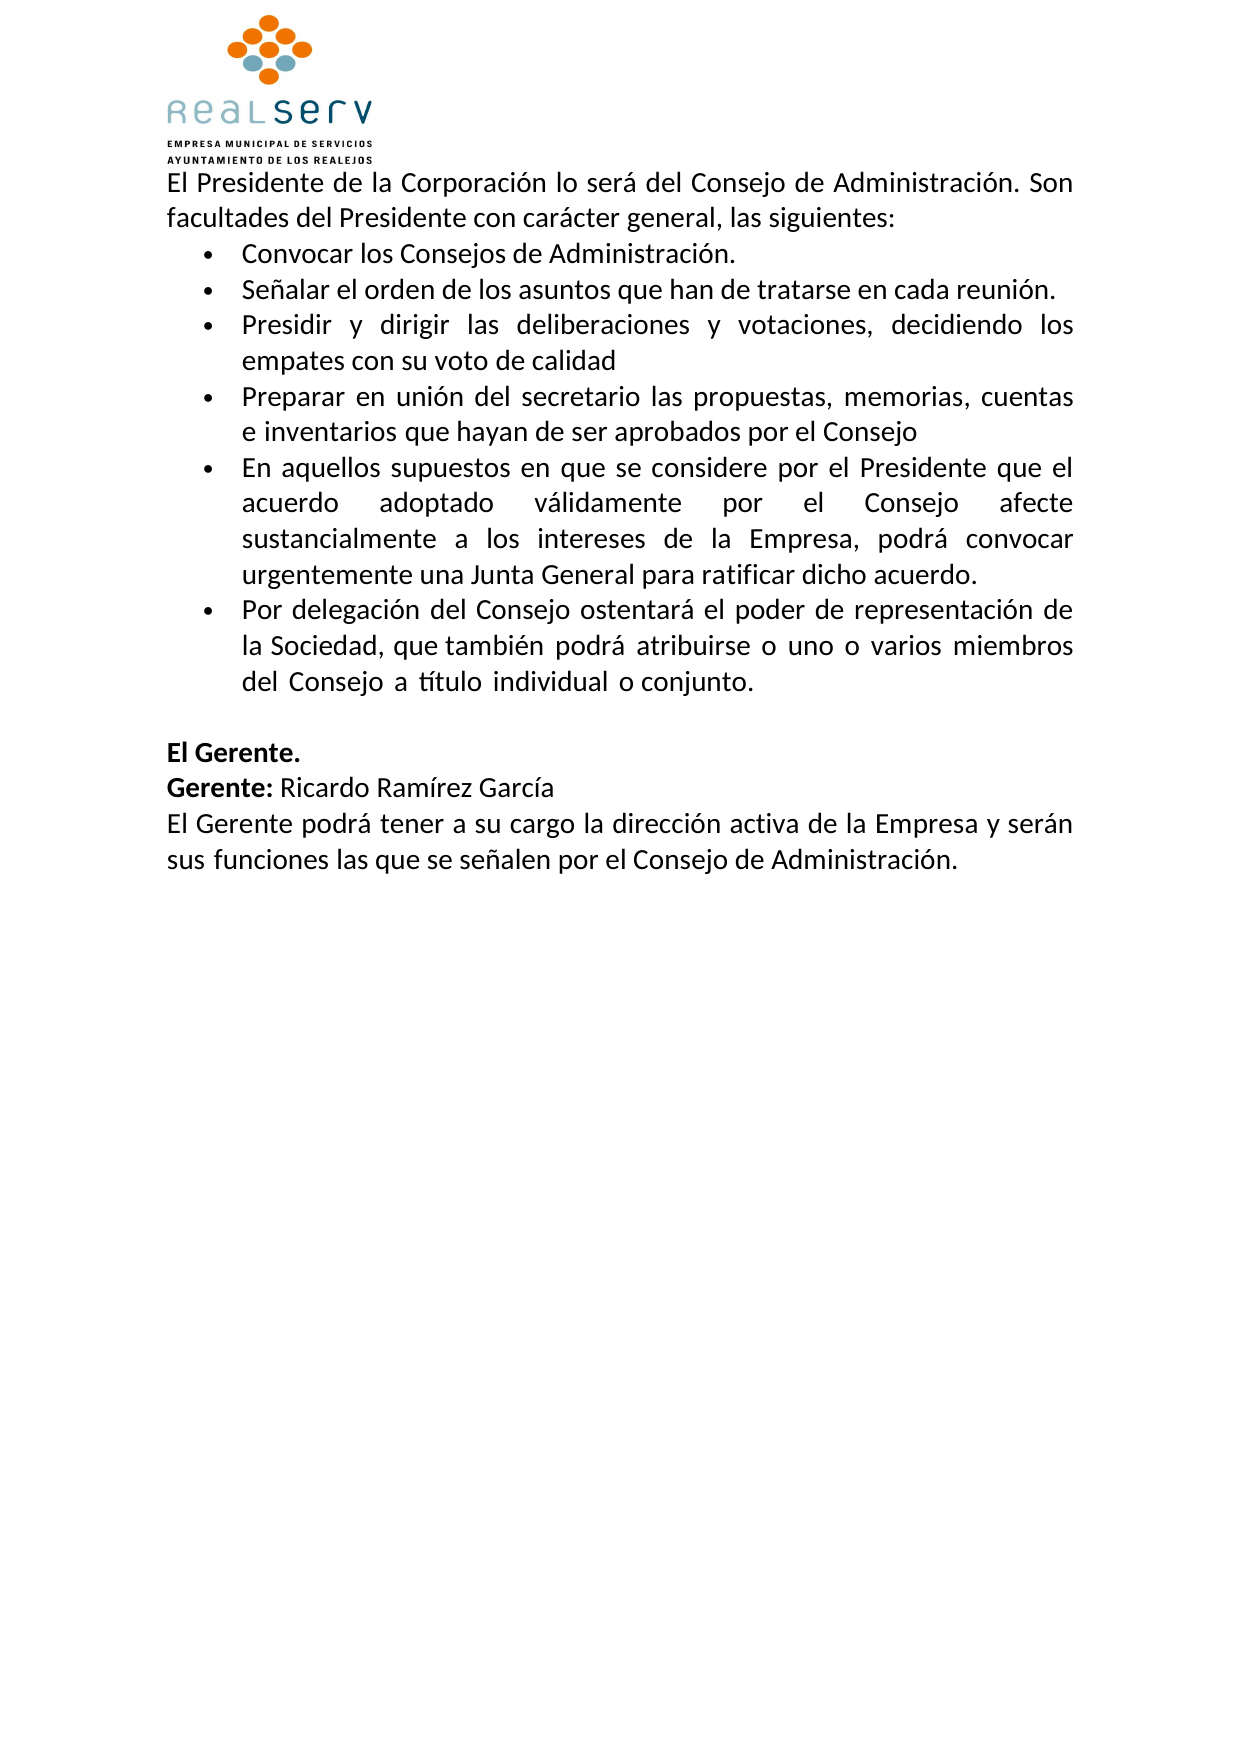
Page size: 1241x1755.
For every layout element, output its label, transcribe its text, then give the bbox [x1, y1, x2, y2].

list Por delegación del Consejo ostentará el poder de representación de la Sociedad, que también podrá atribuirse o uno o varios miembros del Consejo a título individual o conjunto. [204, 591, 1074, 698]
list El Gerente podrá tener a su cargo la dirección activa de la Empresa y serán sus funciones las que se señalen por el Consejo de Administración. [167, 805, 1074, 876]
text El Gerente. [167, 734, 1074, 769]
list Convocar los Consejos de Administración. [204, 235, 1074, 271]
text El Presidente de la Corporación lo será del Consejo de Administración. Son facultades del Presidente con carácter general, las siguientes: [167, 139, 1074, 235]
list En aquellos supuestos en que se considere por el Presidente que el acuerdo adoptado válidamente por el Consejo afecte sustancialmente a los intereses de la Empresa, podrá convocar urgentemente una Junta General para ratificar dicho acuerdo. [204, 449, 1074, 591]
list Señalar el orden de los asuntos que han de tratarse en cada reunión. [204, 271, 1074, 306]
text Gerente: Ricardo Ramírez García [167, 769, 1074, 805]
list Presidir y dirigir las deliberaciones y votaciones, decidiendo los empates con su voto de calidad [204, 306, 1074, 378]
list Preparar en unión del secretario las propuestas, memorias, cuentas e inventarios que hayan de ser aprobados por el Consejo [204, 378, 1074, 449]
